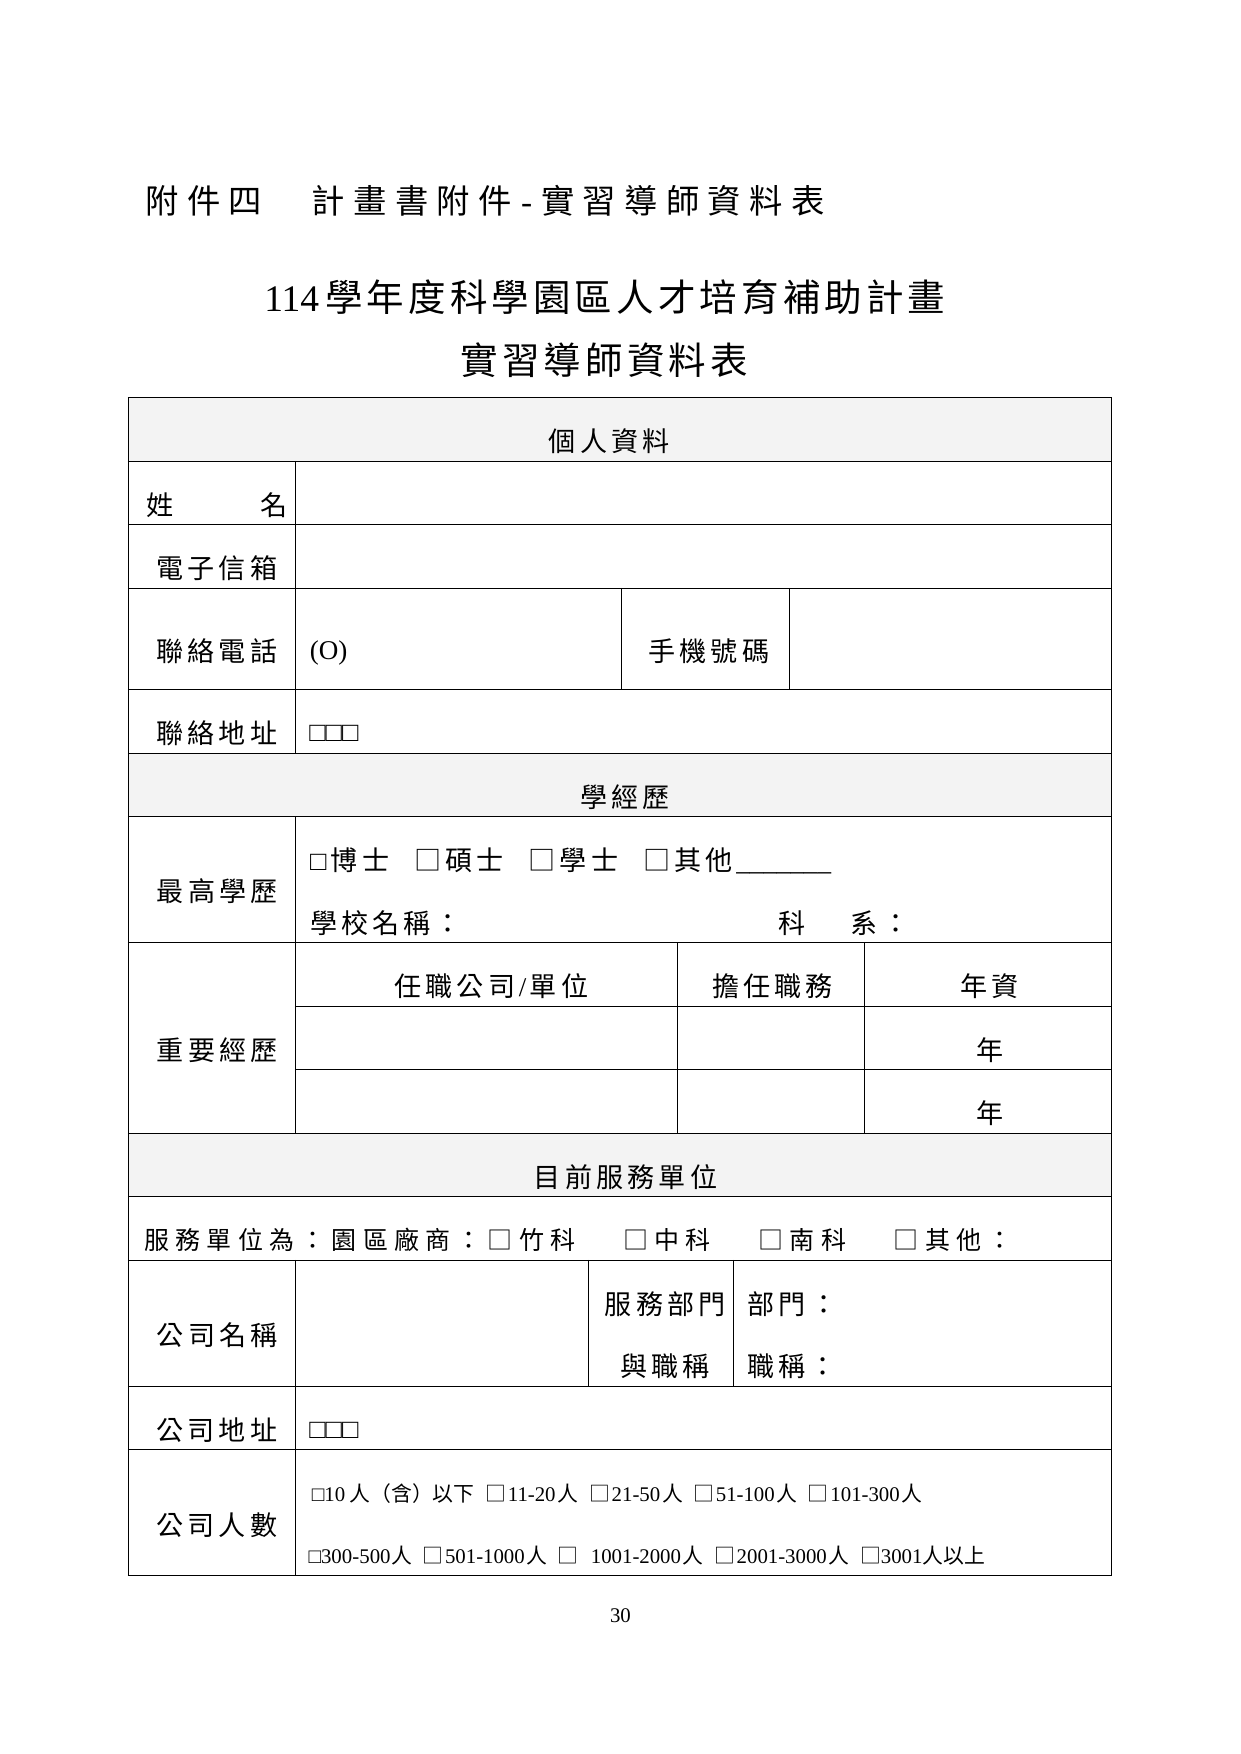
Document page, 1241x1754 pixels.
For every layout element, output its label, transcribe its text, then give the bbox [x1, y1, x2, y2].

table_cell □□□ [296, 690, 1111, 752]
table_cell 服務單位為：園區廠商：□竹科 □中科 □南科 □其他： [129, 1197, 1111, 1260]
table_cell 部門： 職稱： [734, 1261, 1111, 1386]
table_cell 姓 名 [129, 462, 295, 524]
table_cell [296, 1261, 588, 1386]
table_cell 服務部門 與職稱 [589, 1261, 733, 1386]
table_cell 擔任職務 [678, 943, 864, 1006]
table_cell [678, 1007, 864, 1069]
text 114學年度科學園區人才培育補助計畫 [141, 253, 1067, 316]
table_cell 最高學歷 [129, 817, 295, 942]
text 附件四 計畫書附件-實習導師資料表 [141, 157, 1099, 220]
table_cell □博士 □碩士 □學士 □其他_______ 學校名稱： 科 系： [296, 817, 1111, 942]
table_cell 學經歷 [129, 754, 1111, 816]
table_cell 電子信箱 [129, 525, 295, 588]
table_cell [790, 589, 1111, 689]
table_cell □□□ [296, 1387, 1111, 1449]
table_cell 重要經歷 [129, 943, 295, 1133]
table_cell □10人（含）以下 □11-20人 □21-50人 □51-100人 □101-300人 □300-500人 □501-1000人 □ 1001-2000人 □2001-3000人 □3001人以上 [296, 1450, 1111, 1575]
table_cell 目前服務單位 [129, 1134, 1111, 1196]
table_cell 年 [865, 1070, 1111, 1133]
table_cell 聯絡地址 [129, 690, 295, 752]
table_cell 年 [865, 1007, 1111, 1069]
table_header 個人資料 [129, 398, 1111, 461]
table_cell [296, 1070, 677, 1133]
table_cell (O) [296, 589, 621, 689]
table_cell 公司名稱 [129, 1261, 295, 1386]
table_cell 公司人數 [129, 1450, 295, 1575]
table_cell [296, 1007, 677, 1069]
table_cell 聯絡電話 [129, 589, 295, 689]
text 實習導師資料表 [141, 316, 1067, 378]
table_cell [296, 525, 1111, 588]
table_cell [678, 1070, 864, 1133]
table_cell 任職公司/單位 [296, 943, 677, 1006]
table_cell 年資 [865, 943, 1111, 1006]
table_cell [296, 462, 1111, 524]
table_cell 公司地址 [129, 1387, 295, 1449]
table_cell 手機號碼 [622, 589, 789, 689]
